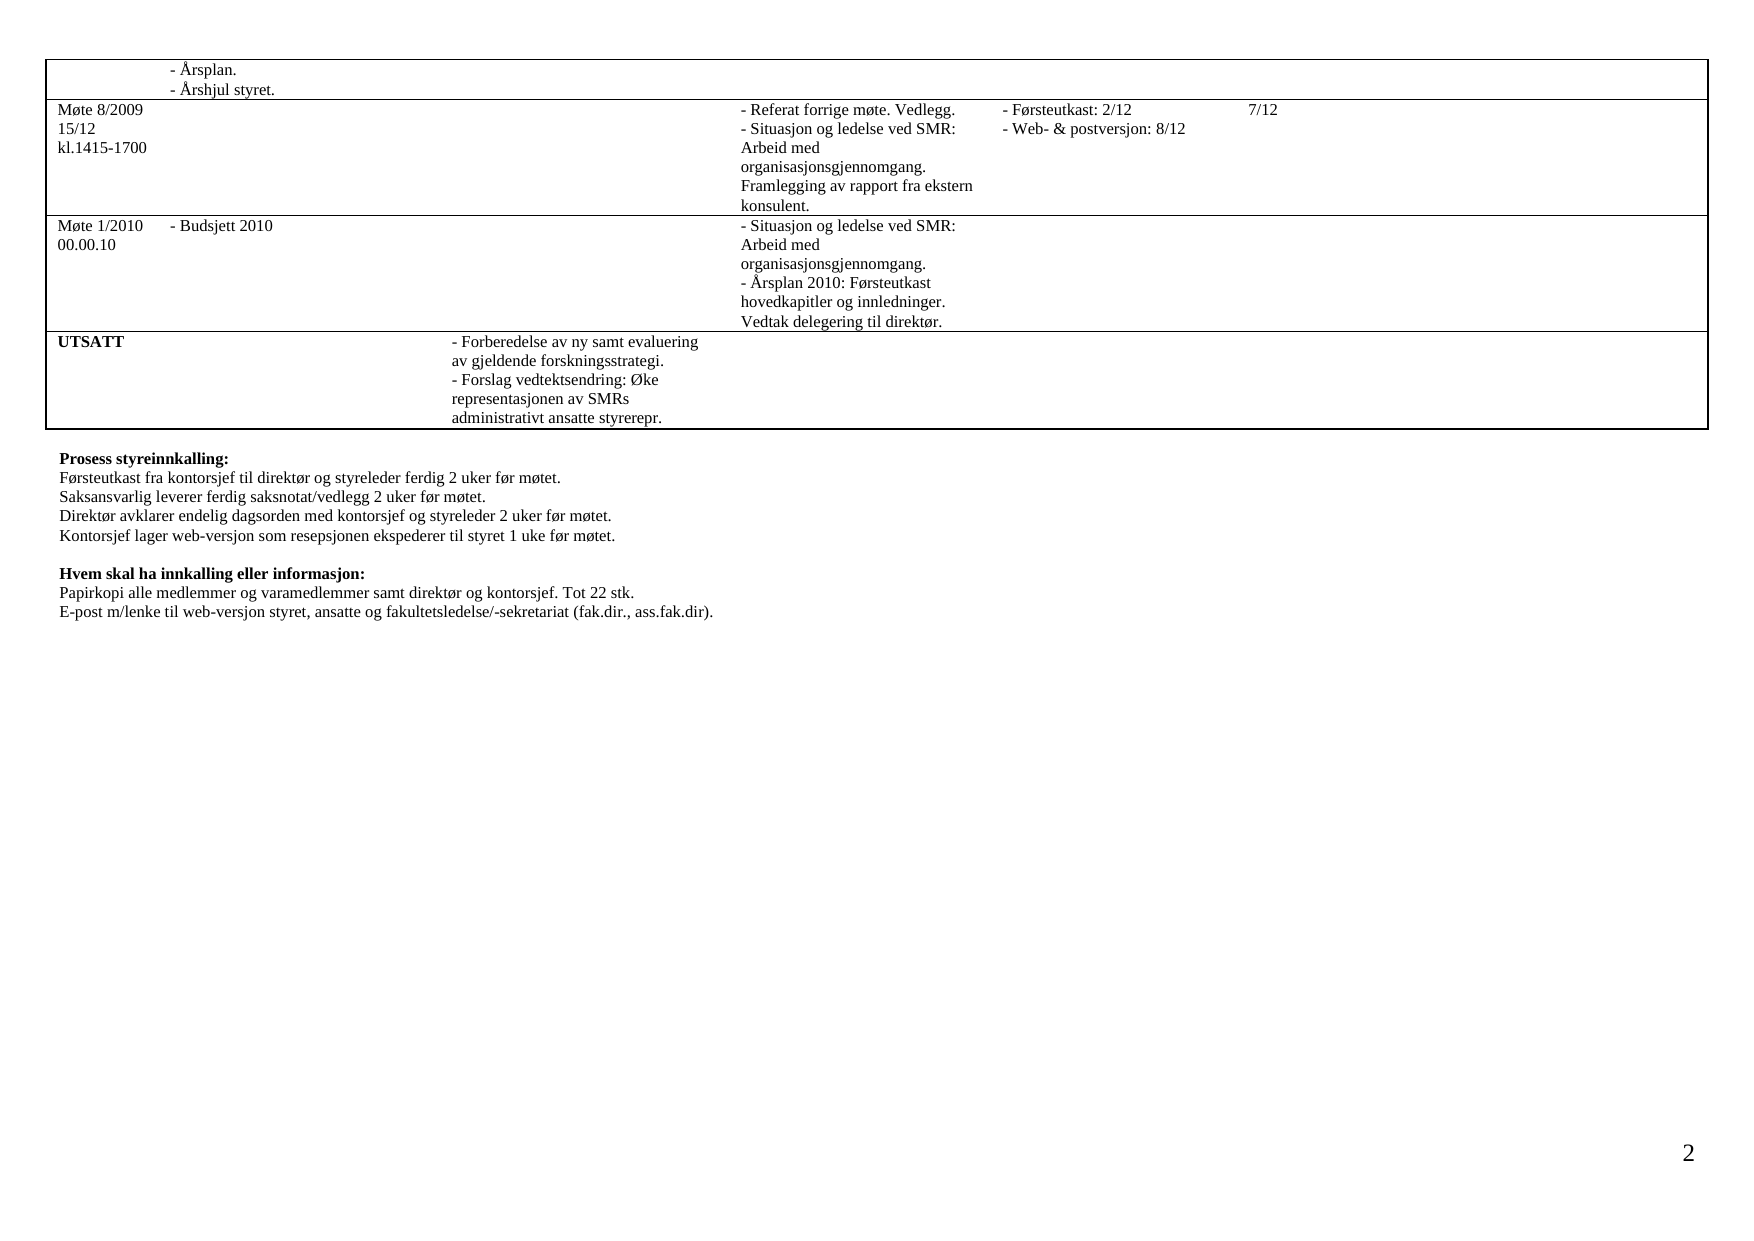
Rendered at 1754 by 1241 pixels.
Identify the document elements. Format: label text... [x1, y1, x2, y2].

table_cell 7/12 [1237, 100, 1471, 214]
table_cell [991, 332, 1237, 427]
table_cell [729, 332, 991, 427]
table_cell [440, 216, 729, 331]
table_cell - Førsteutkast: 2/12 - Web- & postversjon: 8/12 [991, 100, 1237, 214]
text Saksansvarlig leverer ferdig saksnotat/vedlegg 2 uker før møtet. [59, 487, 1695, 506]
table_cell [159, 332, 440, 427]
table_cell [1471, 216, 1707, 331]
table_cell [1237, 216, 1471, 331]
table_cell [47, 60, 159, 98]
table_cell [440, 100, 729, 214]
table_cell Møte 8/2009 15/12 kl.1415-1700 [47, 100, 159, 214]
table_cell [1237, 332, 1471, 427]
text Papirkopi alle medlemmer og varamedlemmer samt direktør og kontorsjef. Tot 22 stk. [59, 583, 1695, 602]
table_cell [1471, 332, 1707, 427]
table_cell [1471, 100, 1707, 214]
text Førsteutkast fra kontorsjef til direktør og styreleder ferdig 2 uker før møtet. [59, 468, 1695, 487]
table_cell - Budsjett 2010 [159, 216, 440, 331]
table_cell UTSATT [47, 332, 159, 427]
text Hvem skal ha innkalling eller informasjon: [59, 564, 1695, 583]
table_cell [991, 216, 1237, 331]
text Prosess styreinnkalling: [59, 449, 1695, 468]
table_cell - Referat forrige møte. Vedlegg. - Situasjon og ledelse ved SMR: Arbeid med organisasjonsgjennomgang. Framlegging av rapport fra ekstern konsulent. [729, 100, 991, 214]
table_cell [1471, 60, 1707, 98]
table_cell - Årsplan. - Årshjul styret. [159, 60, 440, 98]
table_cell Møte 1/2010 00.00.10 [47, 216, 159, 331]
table_cell [729, 60, 991, 98]
table_cell [440, 60, 729, 98]
table_cell [991, 60, 1237, 98]
text E-post m/lenke til web-versjon styret, ansatte og fakultetsledelse/-sekretariat (fak.dir., ass.fak.dir). [59, 602, 1695, 621]
table_cell [159, 100, 440, 214]
text Direktør avklarer endelig dagsorden med kontorsjef og styreleder 2 uker før møtet. [59, 506, 1695, 525]
table_cell [1237, 60, 1471, 98]
table_cell - Situasjon og ledelse ved SMR: Arbeid med organisasjonsgjennomgang. - Årsplan 2010: Førsteutkast hovedkapitler og innledninger. Vedtak delegering til direktør. [729, 216, 991, 331]
text Kontorsjef lager web-versjon som resepsjonen ekspederer til styret 1 uke før møtet. [59, 525, 1695, 544]
table_cell - Forberedelse av ny samt evaluering av gjeldende forskningsstrategi. - Forslag vedtektsendring: Øke representasjonen av SMRs administrativt ansatte styrerepr. [440, 332, 729, 427]
